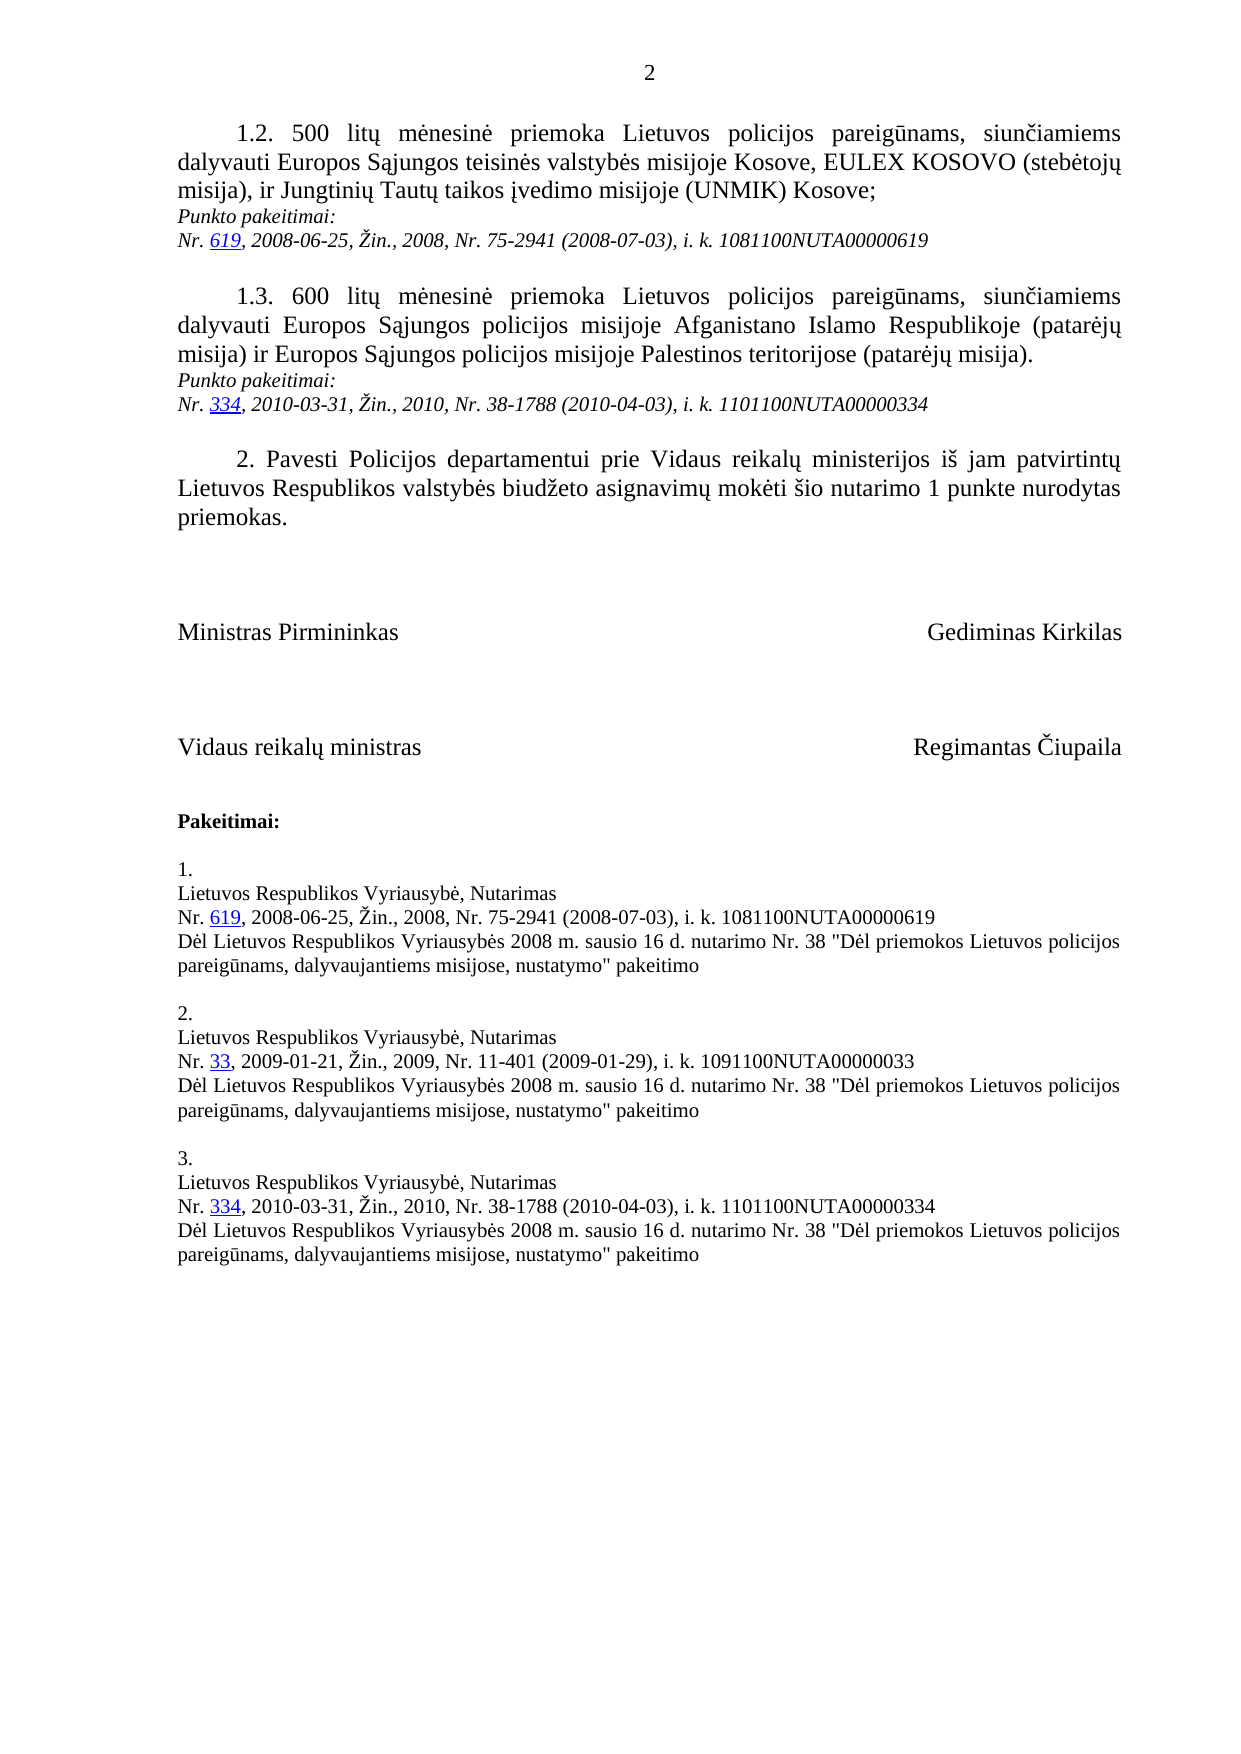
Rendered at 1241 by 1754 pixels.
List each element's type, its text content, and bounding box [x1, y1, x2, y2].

text 1. [177, 857, 1122, 881]
text Nr. 334, 2010-03-31, Žin., 2010, Nr. 38-1788 (2010-04-03), i. k. 1101100NUTA00000334 [177, 392, 1122, 416]
text Dėl Lietuvos Respublikos Vyriausybės 2008 m. sausio 16 d. nutarimo Nr. 38 "Dėl priemokos Lietuvos policijos pareigūnams, dalyvaujantiems misijose, nustatymo" pakeitimo [177, 929, 1122, 977]
text Punkto pakeitimai: [177, 367, 1122, 392]
text 1.3. 600 litų mėnesinė priemoka Lietuvos policijos pareigūnams, siunčiamiems dalyvauti Europos Sąjungos policijos misijoje Afganistano Islamo Respublikoje (patarėjų misija) ir Europos Sąjungos policijos misijoje Palestinos teritorijose (patarėjų misija). [177, 281, 1122, 367]
text Nr. 334, 2010-03-31, Žin., 2010, Nr. 38-1788 (2010-04-03), i. k. 1101100NUTA00000334 [177, 1194, 1122, 1218]
text Lietuvos Respublikos Vyriausybė, Nutarimas [177, 881, 1122, 905]
text 2. Pavesti Policijos departamentui prie Vidaus reikalų ministerijos iš jam patvirtintų Lietuvos Respublikos valstybės biudžeto asignavimų mokėti šio nutarimo 1 punkte nurodytas priemokas. [177, 444, 1122, 531]
text Pakeitimai: [177, 809, 1122, 833]
text Punkto pakeitimai: [177, 204, 1122, 228]
text Nr. 619, 2008-06-25, Žin., 2008, Nr. 75-2941 (2008-07-03), i. k. 1081100NUTA00000619 [177, 905, 1122, 929]
text Nr. 33, 2009-01-21, Žin., 2009, Nr. 11-401 (2009-01-29), i. k. 1091100NUTA00000033 [177, 1049, 1122, 1073]
text Nr. 619, 2008-06-25, Žin., 2008, Nr. 75-2941 (2008-07-03), i. k. 1081100NUTA00000619 [177, 228, 1122, 252]
text Lietuvos Respublikos Vyriausybė, Nutarimas [177, 1170, 1122, 1194]
text Dėl Lietuvos Respublikos Vyriausybės 2008 m. sausio 16 d. nutarimo Nr. 38 "Dėl priemokos Lietuvos policijos pareigūnams, dalyvaujantiems misijose, nustatymo" pakeitimo [177, 1073, 1122, 1122]
text 1.2. 500 litų mėnesinė priemoka Lietuvos policijos pareigūnams, siunčiamiems dalyvauti Europos Sąjungos teisinės valstybės misijoje Kosove, EULEX KOSOVO (stebėtojų misija), ir Jungtinių Tautų taikos įvedimo misijoje (UNMIK) Kosove; [177, 118, 1122, 204]
text Lietuvos Respublikos Vyriausybė, Nutarimas [177, 1025, 1122, 1049]
text 2. [177, 1001, 1122, 1025]
text Dėl Lietuvos Respublikos Vyriausybės 2008 m. sausio 16 d. nutarimo Nr. 38 "Dėl priemokos Lietuvos policijos pareigūnams, dalyvaujantiems misijose, nustatymo" pakeitimo [177, 1218, 1122, 1266]
text 3. [177, 1146, 1122, 1170]
text Vidaus reikalų ministras Regimantas Čiupaila [177, 732, 1122, 761]
text Ministras Pirmininkas Gediminas Kirkilas [177, 617, 1122, 646]
